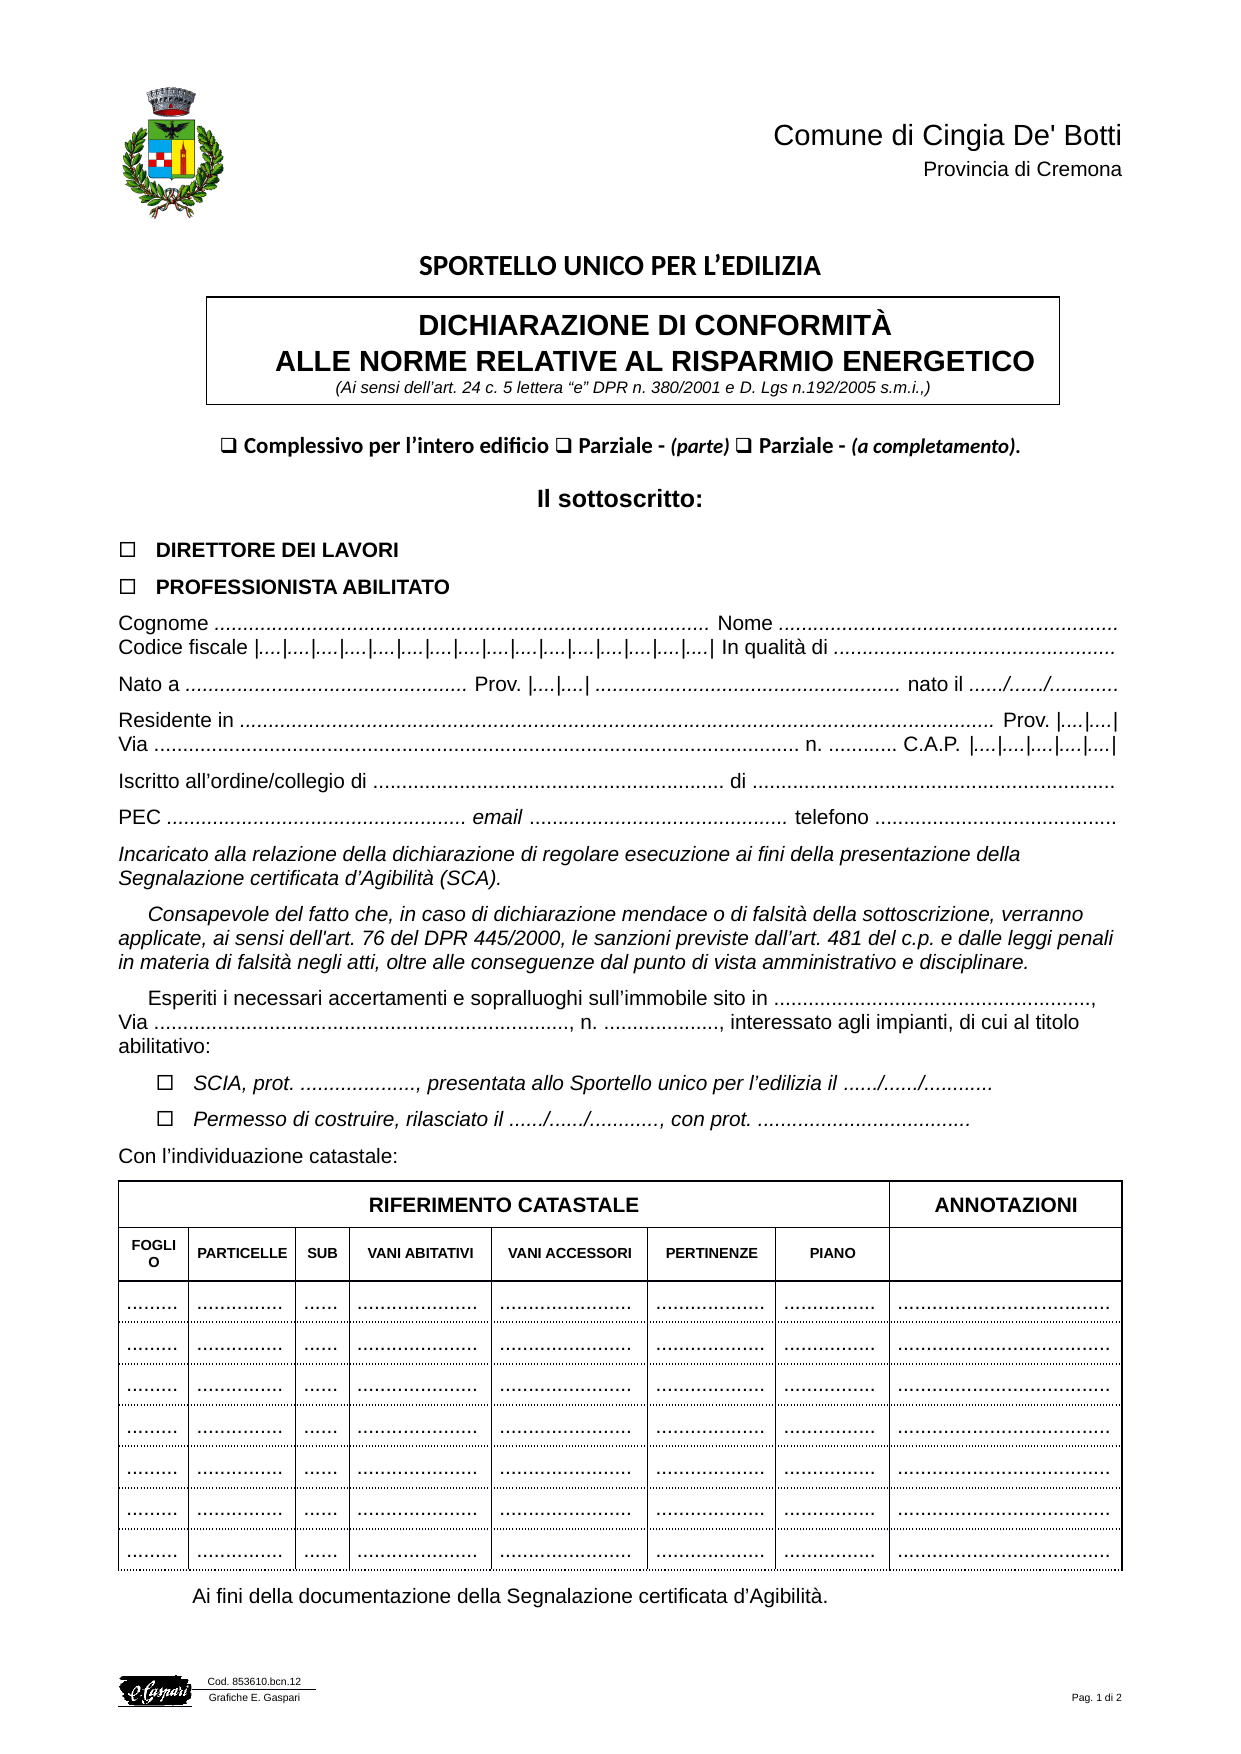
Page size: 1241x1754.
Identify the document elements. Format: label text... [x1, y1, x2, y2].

text Cognome ...................................................................................... Nome ........................................................... Codice fiscale |....|....|....|....|....|....|....|....|....|....|....|....|....|....|....|....| In qualità di ................................................. [118, 611, 1122, 659]
table_cell ................... [648, 1445, 775, 1487]
list PROFESSIONISTA ABILITATO [118, 574, 1122, 599]
table_cell ..................... [350, 1404, 491, 1445]
table_cell ......... [119, 1404, 188, 1445]
table_cell ................... [648, 1487, 775, 1528]
table_cell ....................... [492, 1404, 647, 1445]
table_cell ...... [296, 1528, 349, 1569]
table_cell ..................................... [890, 1445, 1121, 1487]
list Permesso di costruire, rilasciato il ....../....../............, con prot. ..................................... [156, 1107, 1122, 1131]
text Comune di Cingia De' Botti [224, 118, 1122, 152]
table_cell ......... [119, 1363, 188, 1404]
table_cell FOGLIO [119, 1228, 188, 1280]
table_cell ..................... [350, 1487, 491, 1528]
text Residente in ................................................................................................................................... Prov. |....|....| Via ................................................................................................................ n. ............ C.A.P. |....|....|....|....|....| [118, 708, 1122, 756]
text Il sottoscritto: [118, 484, 1122, 513]
table_cell ..................................... [890, 1282, 1121, 1321]
table_cell ..................................... [890, 1404, 1121, 1445]
table_cell ....................... [492, 1528, 647, 1569]
table_cell ..................................... [890, 1363, 1121, 1404]
table_cell ............... [189, 1487, 295, 1528]
table_cell ...... [296, 1487, 349, 1528]
table_cell ...... [296, 1321, 349, 1362]
table_cell ............... [189, 1404, 295, 1445]
table_cell ................... [648, 1528, 775, 1569]
table_cell ....................... [492, 1363, 647, 1404]
table_cell PARTICELLE [189, 1228, 295, 1280]
table_cell ................ [776, 1445, 889, 1487]
table_header RIFERIMENTO CATASTALE [119, 1182, 889, 1227]
subtitle SPORTELLO UNICO PER L’EDILIZIA [118, 247, 1122, 282]
table_cell ....................... [492, 1321, 647, 1362]
table_cell ..................... [350, 1445, 491, 1487]
table_cell ..................................... [890, 1321, 1121, 1362]
table_cell PERTINENZE [648, 1228, 775, 1280]
table_cell ................ [776, 1528, 889, 1569]
list DIRETTORE DEI LAVORI [118, 538, 1122, 562]
table_cell VANI ACCESSORI [492, 1228, 647, 1280]
picture [122, 87, 224, 219]
text Con l’individuazione catastale: [118, 1144, 1122, 1168]
table_cell ......... [119, 1487, 188, 1528]
picture [118, 1674, 192, 1706]
table_cell ................... [648, 1404, 775, 1445]
text PEC .................................................... email ............................................. telefono .......................................... [118, 805, 1122, 829]
table_header ANNOTAZIONI [890, 1182, 1121, 1227]
text Consapevole del fatto che, in caso di dichiarazione mendace o di falsità della sottoscrizione, verranno applicate, ai sensi dell'art. 76 del DPR 445/2000, le sanzioni previste dall’art. 481 del c.p. e dalle leggi penali in materia di falsità negli atti, oltre alle conseguenze dal punto di vista amministrativo e disciplinare. [118, 902, 1122, 974]
table_cell ..................................... [890, 1528, 1121, 1569]
table_cell ...... [296, 1404, 349, 1445]
table_cell ..................... [350, 1321, 491, 1362]
table_cell ............... [189, 1445, 295, 1487]
text Ai fini della documentazione della Segnalazione certificata d’Agibilità. [118, 1584, 1122, 1608]
table_cell ................... [648, 1282, 775, 1321]
table_cell ..................................... [890, 1487, 1121, 1528]
table_cell [890, 1228, 1121, 1280]
table_cell ..................... [350, 1528, 491, 1569]
text Incaricato alla relazione della dichiarazione di regolare esecuzione ai fini della presentazione della Segnalazione certificata d’Agibilità (SCA). [118, 841, 1122, 889]
table_cell ..................... [350, 1363, 491, 1404]
text Iscritto all’ordine/collegio di ............................................................. di ............................................................... [118, 768, 1122, 792]
table_cell ....................... [492, 1282, 647, 1321]
table_cell ....................... [492, 1487, 647, 1528]
table_cell ................... [648, 1363, 775, 1404]
text Nato a ................................................. Prov. |....|....| ..................................................... nato il ....../....../............ [118, 672, 1122, 696]
table_cell PIANO [776, 1228, 889, 1280]
table_cell ................ [776, 1321, 889, 1362]
text  Complessivo per l’intero edificio  Parziale - (parte)  Parziale - (a completamento). [118, 431, 1122, 459]
table_cell ......... [119, 1321, 188, 1362]
table_cell ..................... [350, 1282, 491, 1321]
table_cell ............... [189, 1528, 295, 1569]
text Provincia di Cremona [224, 157, 1122, 181]
table_cell ............... [189, 1282, 295, 1321]
table_cell VANI ABITATIVI [350, 1228, 491, 1280]
table_cell ................ [776, 1404, 889, 1445]
table_cell ......... [119, 1282, 188, 1321]
text Esperiti i necessari accertamenti e sopralluoghi sull’immobile sito in ......................................................., Via ........................................................................, n. ...................., interessato agli impianti, di cui al titolo abilitativo: [118, 986, 1122, 1058]
table_cell ................ [776, 1487, 889, 1528]
table_cell ...... [296, 1363, 349, 1404]
table_cell ....................... [492, 1445, 647, 1487]
table_cell ......... [119, 1528, 188, 1569]
table_cell ...... [296, 1282, 349, 1321]
list SCIA, prot. ...................., presentata allo Sportello unico per l’edilizia il ....../....../............ [156, 1071, 1122, 1094]
table_cell ................ [776, 1363, 889, 1404]
table_cell SUB [296, 1228, 349, 1280]
table_cell ......... [119, 1445, 188, 1487]
table_cell ............... [189, 1363, 295, 1404]
table_cell ...... [296, 1445, 349, 1487]
table_cell ................... [648, 1321, 775, 1362]
table_cell ............... [189, 1321, 295, 1362]
table_cell ................ [776, 1282, 889, 1321]
